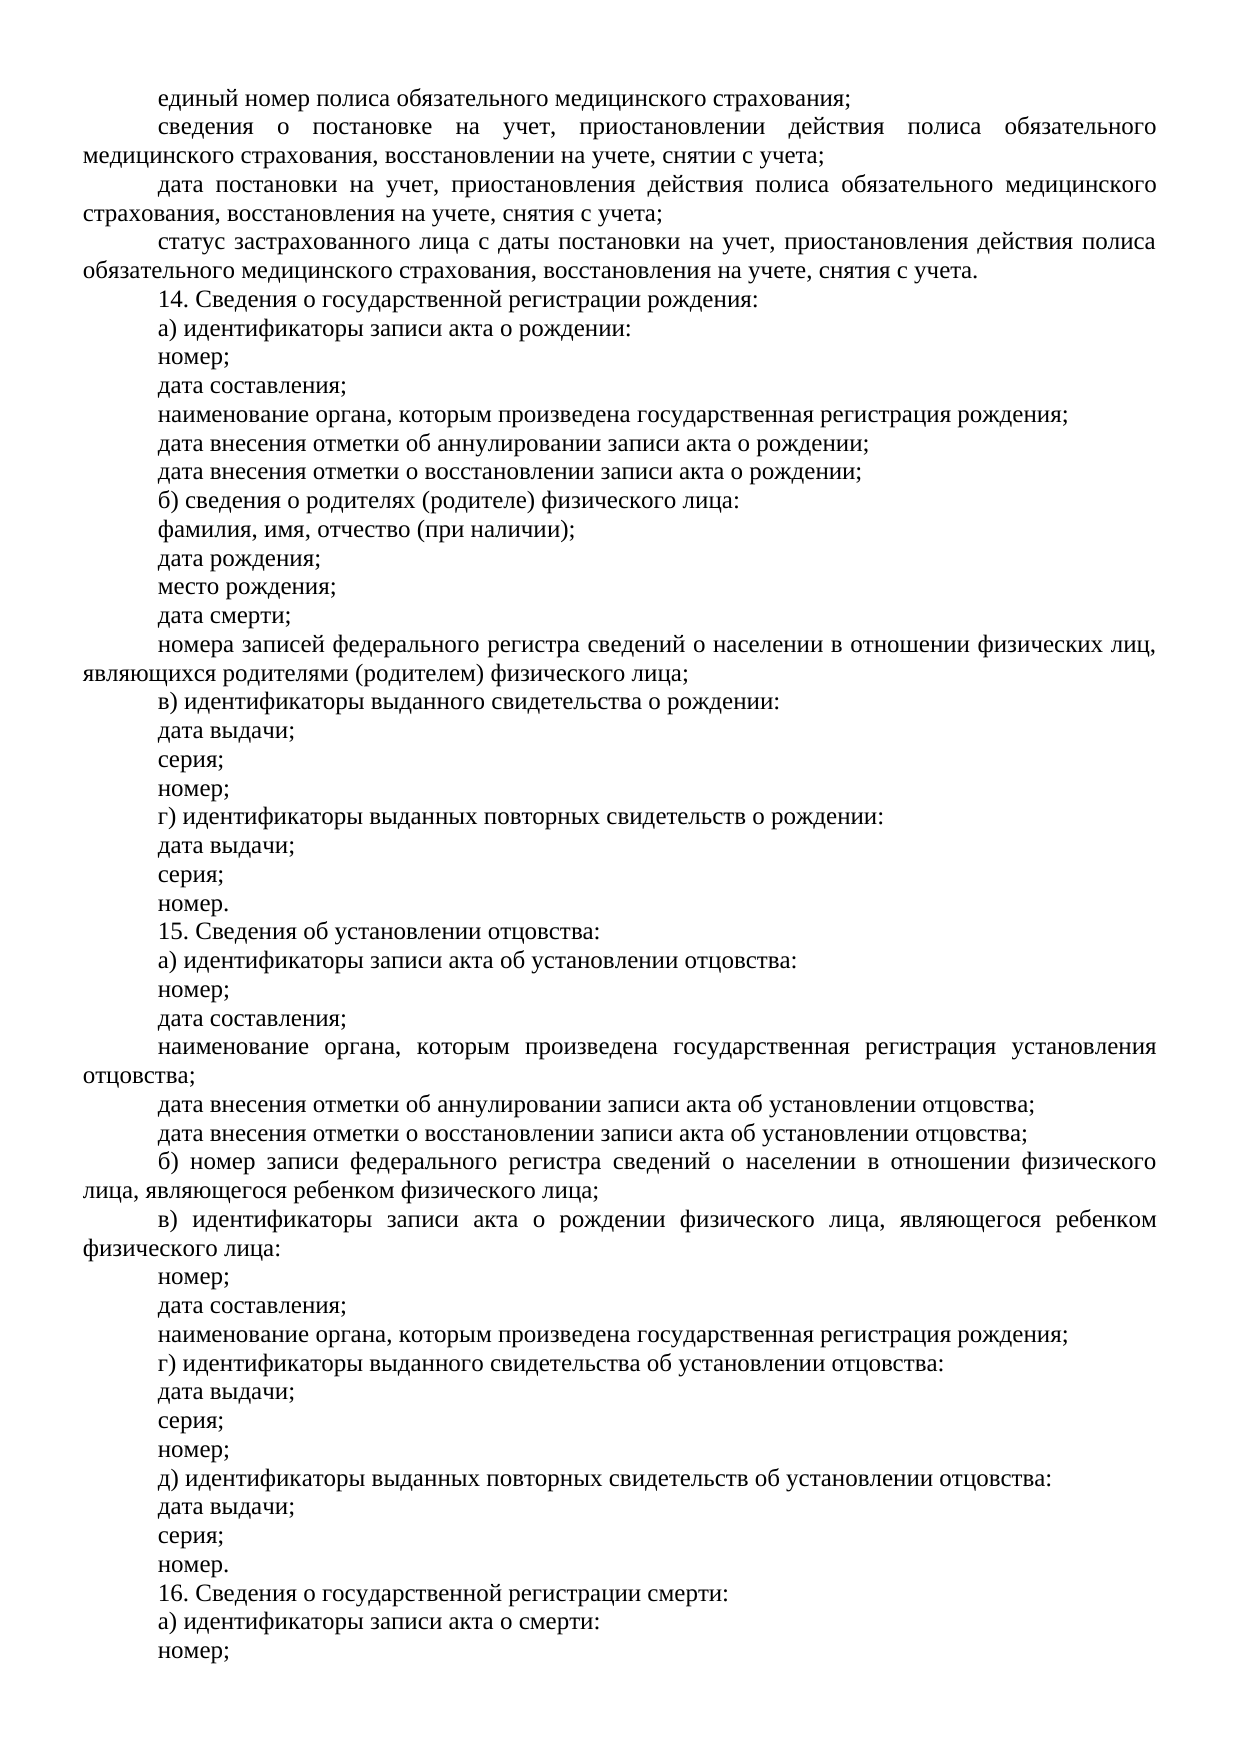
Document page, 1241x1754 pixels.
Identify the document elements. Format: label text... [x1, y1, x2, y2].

text в) идентификаторы записи акта о рождении физического лица, являющегося ребенком физического лица: [83, 1204, 1157, 1261]
text номер; [83, 974, 1157, 1003]
text наименование органа, которым произведена государственная регистрация рождения; [83, 1319, 1157, 1348]
text наименование органа, которым произведена государственная регистрация установления отцовства; [83, 1031, 1157, 1089]
text номер; [83, 773, 1157, 801]
text дата смерти; [83, 600, 1157, 629]
text единый номер полиса обязательного медицинского страхования; [83, 83, 1157, 111]
text дата выдачи; [83, 1491, 1157, 1520]
text номер; [83, 1261, 1157, 1290]
text номер. [83, 888, 1157, 916]
text дата внесения отметки об аннулировании записи акта о рождении; [83, 428, 1157, 456]
text а) идентификаторы записи акта о смерти: [83, 1606, 1157, 1635]
text дата рождения; [83, 543, 1157, 571]
text номер; [83, 1434, 1157, 1463]
text статус застрахованного лица с даты постановки на учет, приостановления действия полиса обязательного медицинского страхования, восстановления на учете, снятия с учета. [83, 226, 1157, 284]
text 16. Сведения о государственной регистрации смерти: [83, 1578, 1157, 1606]
text б) номер записи федерального регистра сведений о населении в отношении физического лица, являющегося ребенком физического лица; [83, 1146, 1157, 1204]
text г) идентификаторы выданного свидетельства об установлении отцовства: [83, 1348, 1157, 1376]
text серия; [83, 744, 1157, 773]
text дата внесения отметки о восстановлении записи акта об установлении отцовства; [83, 1118, 1157, 1146]
text дата внесения отметки об аннулировании записи акта об установлении отцовства; [83, 1089, 1157, 1118]
text 14. Сведения о государственной регистрации рождения: [83, 284, 1157, 313]
text наименование органа, которым произведена государственная регистрация рождения; [83, 399, 1157, 428]
text а) идентификаторы записи акта об установлении отцовства: [83, 945, 1157, 974]
text место рождения; [83, 571, 1157, 600]
text сведения о постановке на учет, приостановлении действия полиса обязательного медицинского страхования, восстановлении на учете, снятии с учета; [83, 111, 1157, 169]
text серия; [83, 1405, 1157, 1434]
text дата составления; [83, 1290, 1157, 1319]
text 15. Сведения об установлении отцовства: [83, 916, 1157, 945]
text серия; [83, 1520, 1157, 1549]
text дата постановки на учет, приостановления действия полиса обязательного медицинского страхования, восстановления на учете, снятия с учета; [83, 169, 1157, 226]
text дата составления; [83, 1003, 1157, 1031]
text серия; [83, 859, 1157, 888]
text а) идентификаторы записи акта о рождении: [83, 313, 1157, 341]
text б) сведения о родителях (родителе) физического лица: [83, 485, 1157, 514]
text номер; [83, 341, 1157, 370]
text д) идентификаторы выданных повторных свидетельств об установлении отцовства: [83, 1463, 1157, 1491]
text дата составления; [83, 370, 1157, 399]
text фамилия, имя, отчество (при наличии); [83, 514, 1157, 543]
text дата выдачи; [83, 715, 1157, 744]
text дата внесения отметки о восстановлении записи акта о рождении; [83, 456, 1157, 485]
text дата выдачи; [83, 830, 1157, 859]
text номер. [83, 1549, 1157, 1578]
text дата выдачи; [83, 1376, 1157, 1405]
text номера записей федерального регистра сведений о населении в отношении физических лиц, являющихся родителями (родителем) физического лица; [83, 629, 1157, 686]
text г) идентификаторы выданных повторных свидетельств о рождении: [83, 801, 1157, 830]
text номер; [83, 1635, 1157, 1664]
text в) идентификаторы выданного свидетельства о рождении: [83, 686, 1157, 715]
